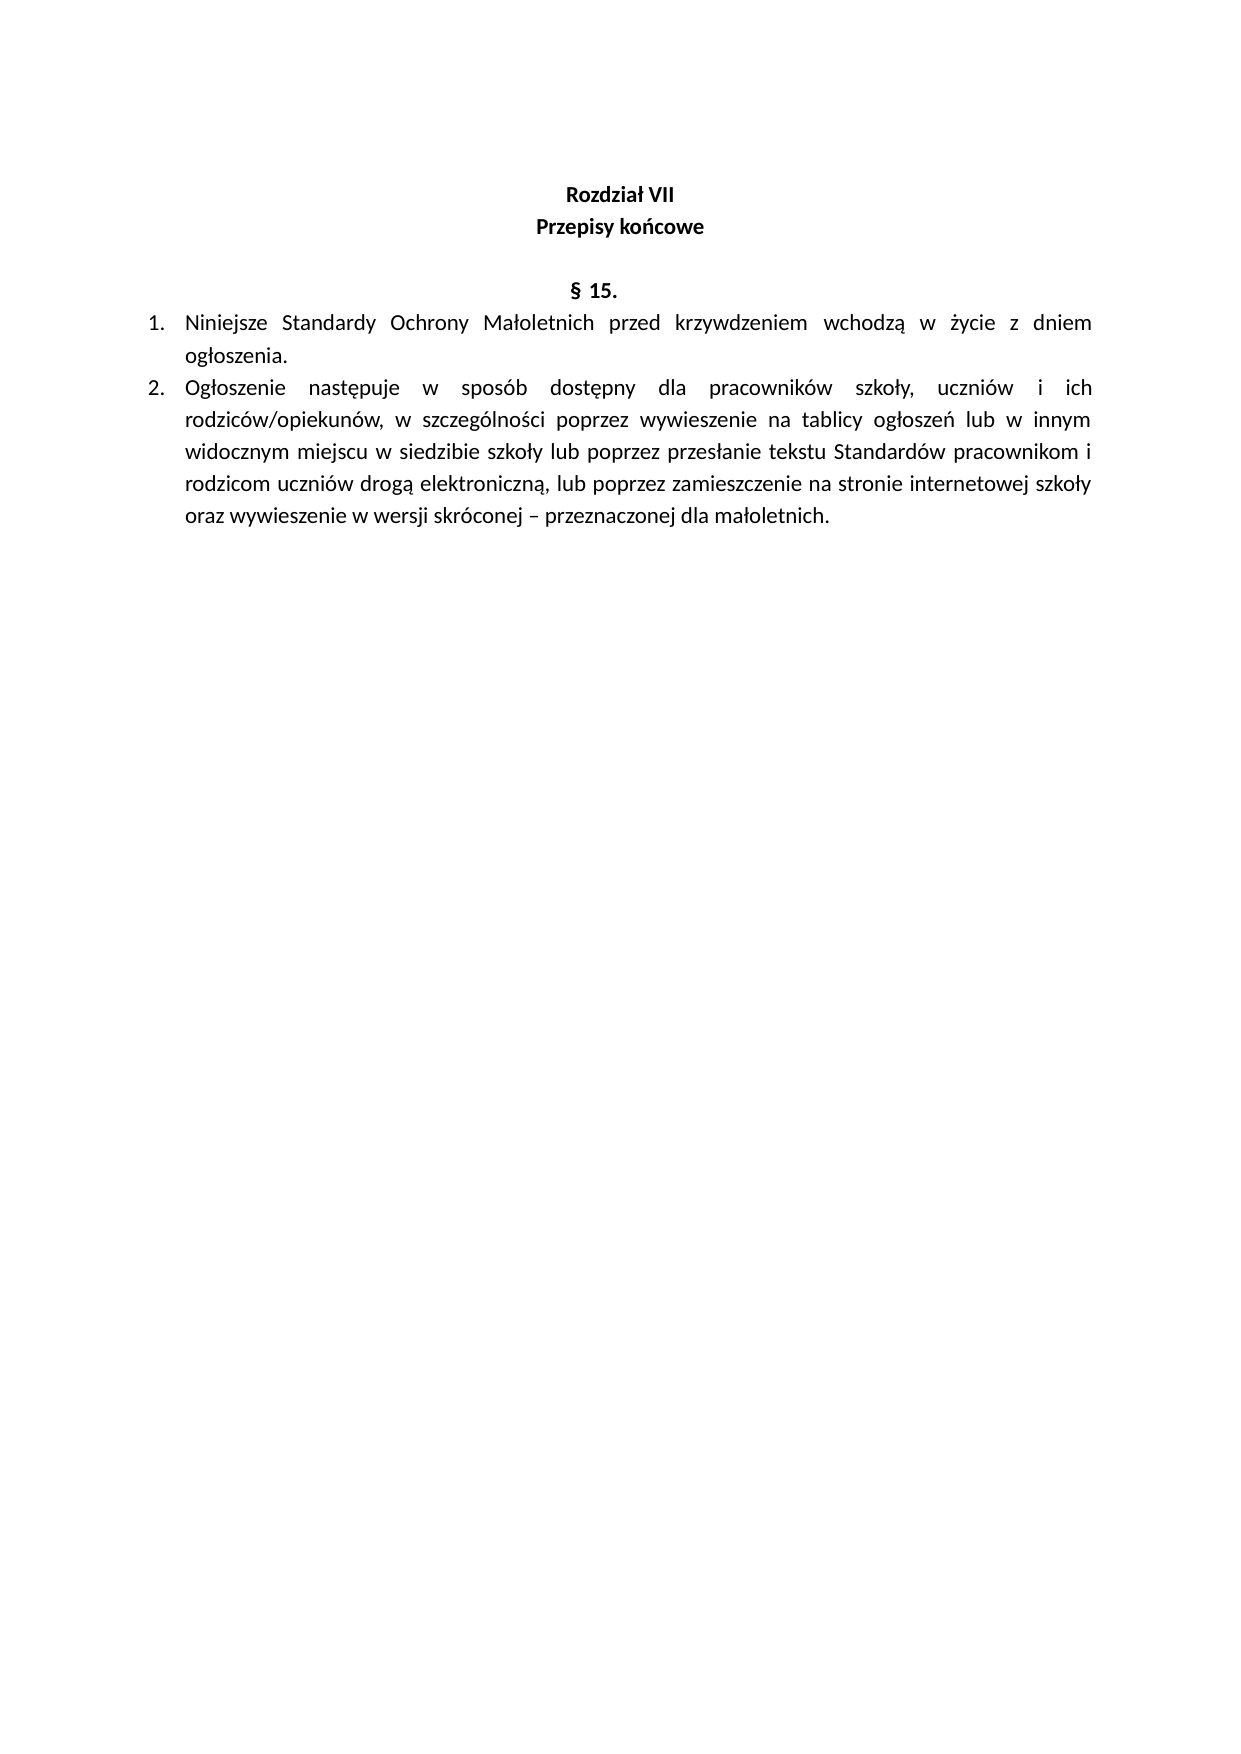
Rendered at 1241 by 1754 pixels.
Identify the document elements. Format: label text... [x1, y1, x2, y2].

text Rozdział VII [148, 180, 1093, 208]
text § 15. [148, 276, 1093, 304]
list Niniejsze Standardy Ochrony Małoletnich przed krzywdzeniem wchodzą w życie z dniem ogłoszenia. [148, 308, 1093, 369]
list Ogłoszenie następuje w sposób dostępny dla pracowników szkoły, uczniów i ich rodziców/opiekunów, w szczególności poprzez wywieszenie na tablicy ogłoszeń lub w innym widocznym miejscu w siedzibie szkoły lub poprzez przesłanie tekstu Standardów pracownikom i rodzicom uczniów drogą elektroniczną, lub poprzez zamieszczenie na stronie internetowej szkoły oraz wywieszenie w wersji skróconej – przeznaczonej dla małoletnich. [148, 373, 1093, 530]
text Przepisy końcowe [148, 212, 1093, 240]
